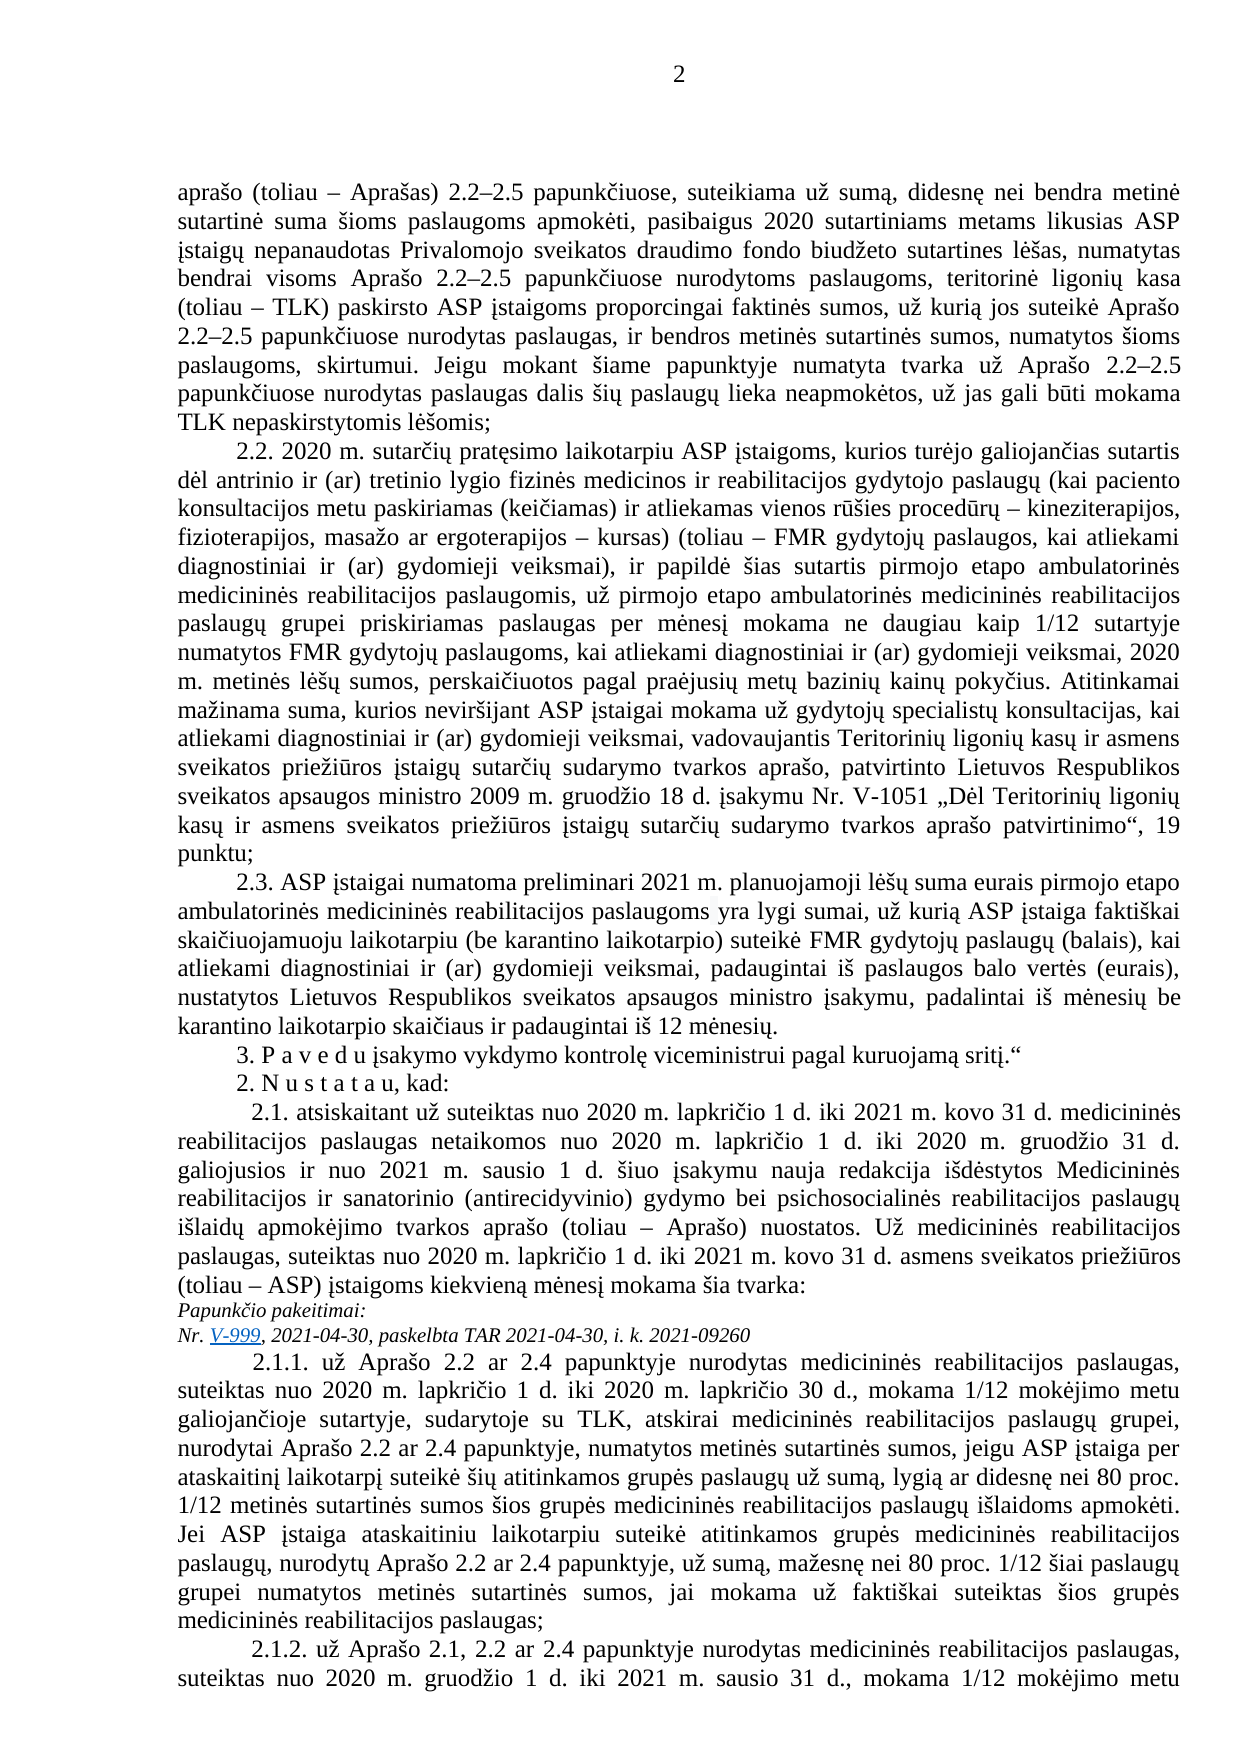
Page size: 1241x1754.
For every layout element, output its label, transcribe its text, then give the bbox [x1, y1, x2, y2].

text 2.2. 2020 m. sutarčių pratęsimo laikotarpiu ASP įstaigoms, kurios turėjo galiojančias sutartis dėl antrinio ir (ar) tretinio lygio fizinės medicinos ir reabilitacijos gydytojo paslaugų (kai paciento konsultacijos metu paskiriamas (keičiamas) ir atliekamas vienos rūšies procedūrų – kineziterapijos, fizioterapijos, masažo ar ergoterapijos – kursas) (toliau – FMR gydytojų paslaugos, kai atliekami diagnostiniai ir (ar) gydomieji veiksmai), ir papildė šias sutartis pirmojo etapo ambulatorinės medicininės reabilitacijos paslaugomis, už pirmojo etapo ambulatorinės medicininės reabilitacijos paslaugų grupei priskiriamas paslaugas per mėnesį mokama ne daugiau kaip 1/12 sutartyje numatytos FMR gydytojų paslaugoms, kai atliekami diagnostiniai ir (ar) gydomieji veiksmai, 2020 m. metinės lėšų sumos, perskaičiuotos pagal praėjusių metų bazinių kainų pokyčius. Atitinkamai mažinama suma, kurios neviršijant ASP įstaigai mokama už gydytojų specialistų konsultacijas, kai atliekami diagnostiniai ir (ar) gydomieji veiksmai, vadovaujantis Teritorinių ligonių kasų ir asmens sveikatos priežiūros įstaigų sutarčių sudarymo tvarkos aprašo, patvirtinto Lietuvos Respublikos sveikatos apsaugos ministro 2009 m. gruodžio 18 d. įsakymu Nr. V-1051 „Dėl Teritorinių ligonių kasų ir asmens sveikatos priežiūros įstaigų sutarčių sudarymo tvarkos aprašo patvirtinimo“, 19 punktu; [177, 436, 1181, 867]
text 2.1. atsiskaitant už suteiktas nuo 2020 m. lapkričio 1 d. iki 2021 m. kovo 31 d. medicininės reabilitacijos paslaugas netaikomos nuo 2020 m. lapkričio 1 d. iki 2020 m. gruodžio 31 d. galiojusios ir nuo 2021 m. sausio 1 d. šiuo įsakymu nauja redakcija išdėstytos Medicininės reabilitacijos ir sanatorinio (antirecidyvinio) gydymo bei psichosocialinės reabilitacijos paslaugų išlaidų apmokėjimo tvarkos aprašo (toliau – Aprašo) nuostatos. Už medicininės reabilitacijos paslaugas, suteiktas nuo 2020 m. lapkričio 1 d. iki 2021 m. kovo 31 d. asmens sveikatos priežiūros (toliau – ASP) įstaigoms kiekvieną mėnesį mokama šia tvarka: [177, 1097, 1181, 1298]
text Papunkčio pakeitimai: [177, 1298, 1181, 1322]
text 2.3. ASP įstaigai numatoma preliminari 2021 m. planuojamoji lėšų suma eurais pirmojo etapo ambulatorinės medicininės reabilitacijos paslaugoms yra lygi sumai, už kurią ASP įstaiga faktiškai skaičiuojamuoju laikotarpiu (be karantino laikotarpio) suteikė FMR gydytojų paslaugų (balais), kai atliekami diagnostiniai ir (ar) gydomieji veiksmai, padaugintai iš paslaugos balo vertės (eurais), nustatytos Lietuvos Respublikos sveikatos apsaugos ministro įsakymu, padalintai iš mėnesių be karantino laikotarpio skaičiaus ir padaugintai iš 12 mėnesių. [177, 867, 1181, 1040]
text Nr. V-999, 2021-04-30, paskelbta TAR 2021-04-30, i. k. 2021-09260 [177, 1322, 1181, 1347]
text 2. N u s t a t a u, kad: [177, 1068, 1181, 1097]
text 3. P a v e d u įsakymo vykdymo kontrolę viceministrui pagal kuruojamą sritį.“ [177, 1040, 1181, 1068]
text aprašo (toliau – Aprašas) 2.2–2.5 papunkčiuose, suteikiama už sumą, didesnę nei bendra metinė sutartinė suma šioms paslaugoms apmokėti, pasibaigus 2020 sutartiniams metams likusias ASP įstaigų nepanaudotas Privalomojo sveikatos draudimo fondo biudžeto sutartines lėšas, numatytas bendrai visoms Aprašo 2.2–2.5 papunkčiuose nurodytoms paslaugoms, teritorinė ligonių kasa (toliau – TLK) paskirsto ASP įstaigoms proporcingai faktinės sumos, už kurią jos suteikė Aprašo 2.2–2.5 papunkčiuose nurodytas paslaugas, ir bendros metinės sutartinės sumos, numatytos šioms paslaugoms, skirtumui. Jeigu mokant šiame papunktyje numatyta tvarka už Aprašo 2.2–2.5 papunkčiuose nurodytas paslaugas dalis šių paslaugų lieka neapmokėtos, už jas gali būti mokama TLK nepaskirstytomis lėšomis; [177, 177, 1181, 436]
text 2.1.1. už Aprašo 2.2 ar 2.4 papunktyje nurodytas medicininės reabilitacijos paslaugas, suteiktas nuo 2020 m. lapkričio 1 d. iki 2020 m. lapkričio 30 d., mokama 1/12 mokėjimo metu galiojančioje sutartyje, sudarytoje su TLK, atskirai medicininės reabilitacijos paslaugų grupei, nurodytai Aprašo 2.2 ar 2.4 papunktyje, numatytos metinės sutartinės sumos, jeigu ASP įstaiga per ataskaitinį laikotarpį suteikė šių atitinkamos grupės paslaugų už sumą, lygią ar didesnę nei 80 proc. 1/12 metinės sutartinės sumos šios grupės medicininės reabilitacijos paslaugų išlaidoms apmokėti. Jei ASP įstaiga ataskaitiniu laikotarpiu suteikė atitinkamos grupės medicininės reabilitacijos paslaugų, nurodytų Aprašo 2.2 ar 2.4 papunktyje, už sumą, mažesnę nei 80 proc. 1/12 šiai paslaugų grupei numatytos metinės sutartinės sumos, jai mokama už faktiškai suteiktas šios grupės medicininės reabilitacijos paslaugas; [177, 1347, 1181, 1634]
text 2.1.2. už Aprašo 2.1, 2.2 ar 2.4 papunktyje nurodytas medicininės reabilitacijos paslaugas, suteiktas nuo 2020 m. gruodžio 1 d. iki 2021 m. sausio 31 d., mokama 1/12 mokėjimo metu [177, 1634, 1181, 1692]
